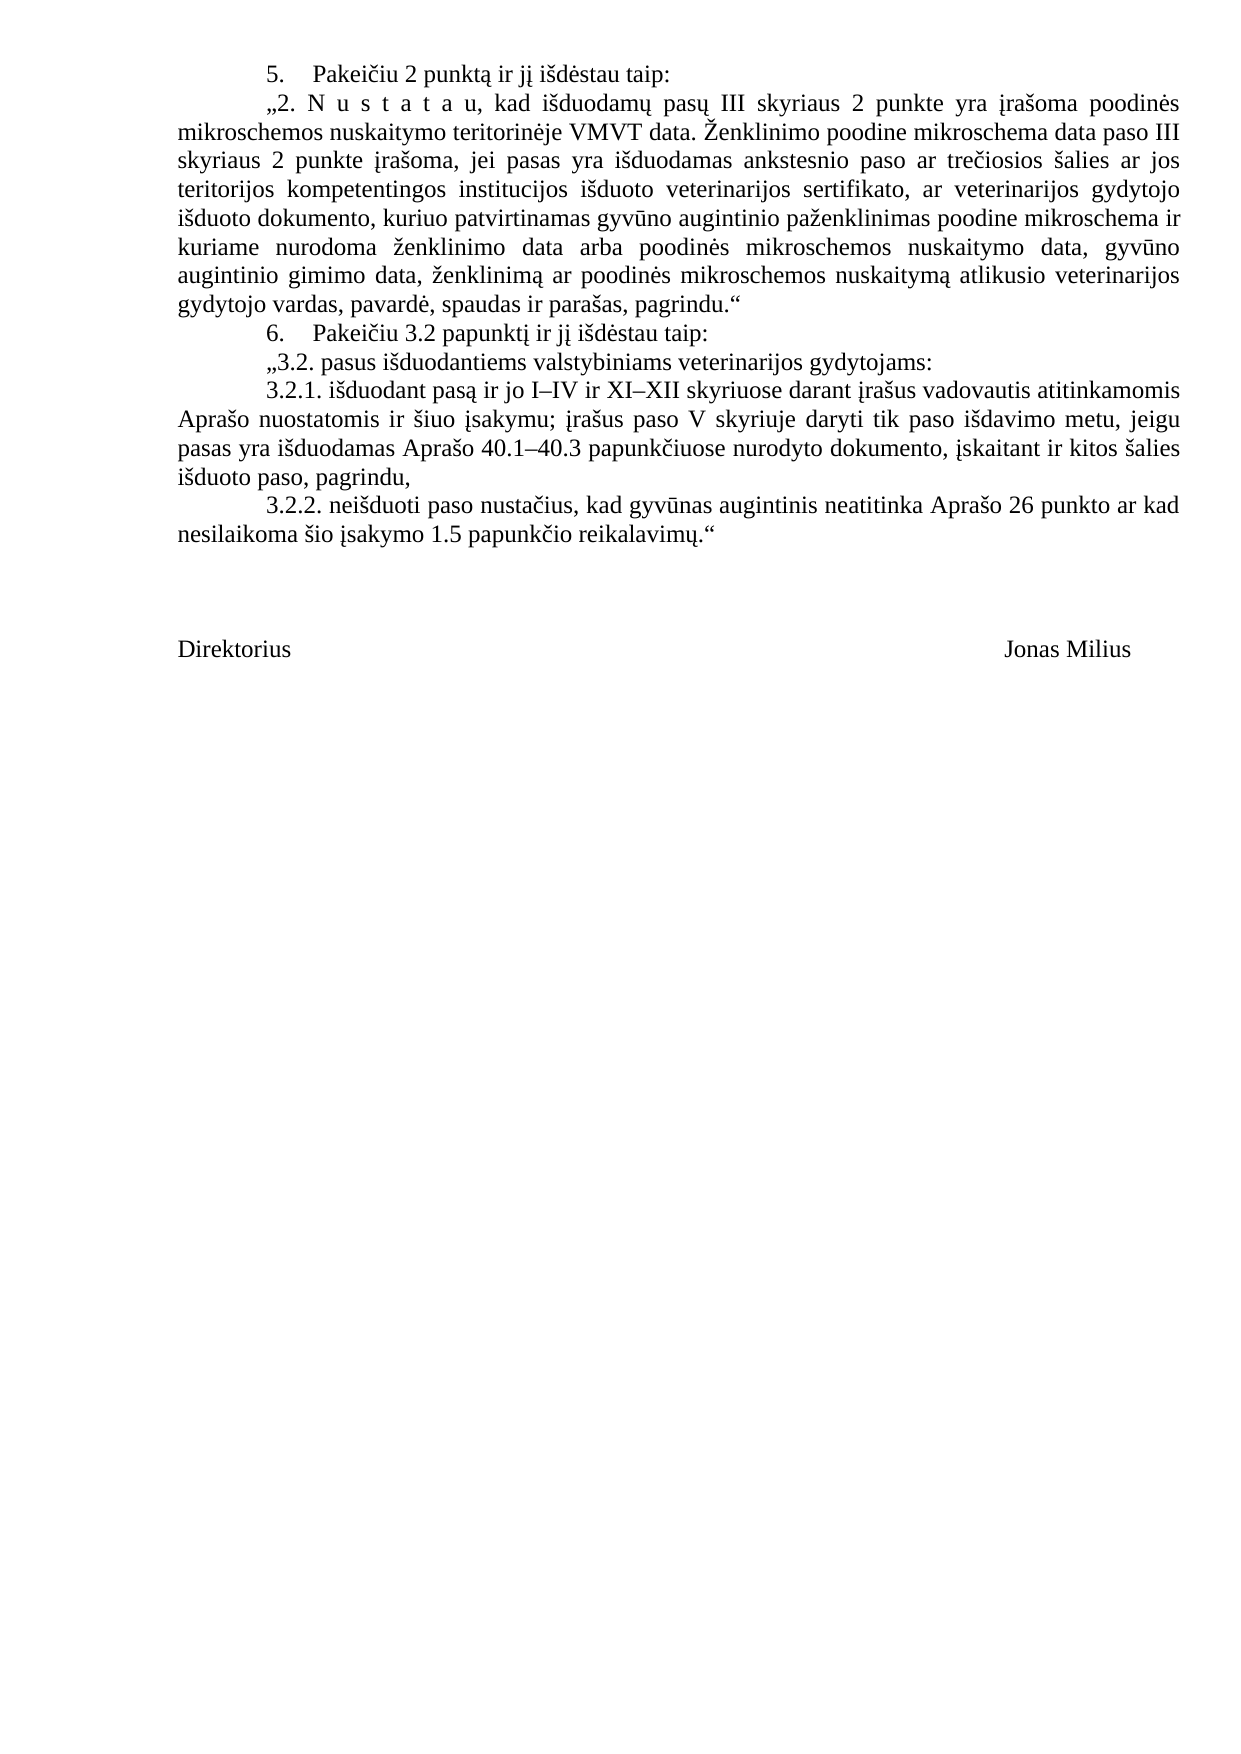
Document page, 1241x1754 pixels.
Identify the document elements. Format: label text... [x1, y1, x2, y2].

text „3.2. pasus išduodantiems valstybiniams veterinarijos gydytojams: [177, 347, 1181, 375]
text 3.2.2. neišduoti paso nustačius, kad gyvūnas augintinis neatitinka Aprašo 26 punkto ar kad nesilaikoma šio įsakymo 1.5 papunkčio reikalavimų.“ [177, 490, 1181, 548]
text 3.2.1. išduodant pasą ir jo I–IV ir XI–XII skyriuose darant įrašus vadovautis atitinkamomis Aprašo nuostatomis ir šiuo įsakymu; įrašus paso V skyriuje daryti tik paso išdavimo metu, jeigu pasas yra išduodamas Aprašo 40.1–40.3 papunkčiuose nurodyto dokumento, įskaitant ir kitos šalies išduoto paso, pagrindu, [177, 375, 1181, 490]
text 6. Pakeičiu 3.2 papunktį ir jį išdėstau taip: [177, 318, 1181, 347]
text Direktorius Jonas Milius [177, 634, 1181, 663]
text „2. N u s t a t a u, kad išduodamų pasų III skyriaus 2 punkte yra įrašoma poodinės mikroschemos nuskaitymo teritorinėje VMVT data. Ženklinimo poodine mikroschema data paso III skyriaus 2 punkte įrašoma, jei pasas yra išduodamas ankstesnio paso ar trečiosios šalies ar jos teritorijos kompetentingos institucijos išduoto veterinarijos sertifikato, ar veterinarijos gydytojo išduoto dokumento, kuriuo patvirtinamas gyvūno augintinio paženklinimas poodine mikroschema ir kuriame nurodoma ženklinimo data arba poodinės mikroschemos nuskaitymo data, gyvūno augintinio gimimo data, ženklinimą ar poodinės mikroschemos nuskaitymą atlikusio veterinarijos gydytojo vardas, pavardė, spaudas ir parašas, pagrindu.“ [177, 88, 1181, 318]
text 5. Pakeičiu 2 punktą ir jį išdėstau taip: [177, 59, 1181, 88]
